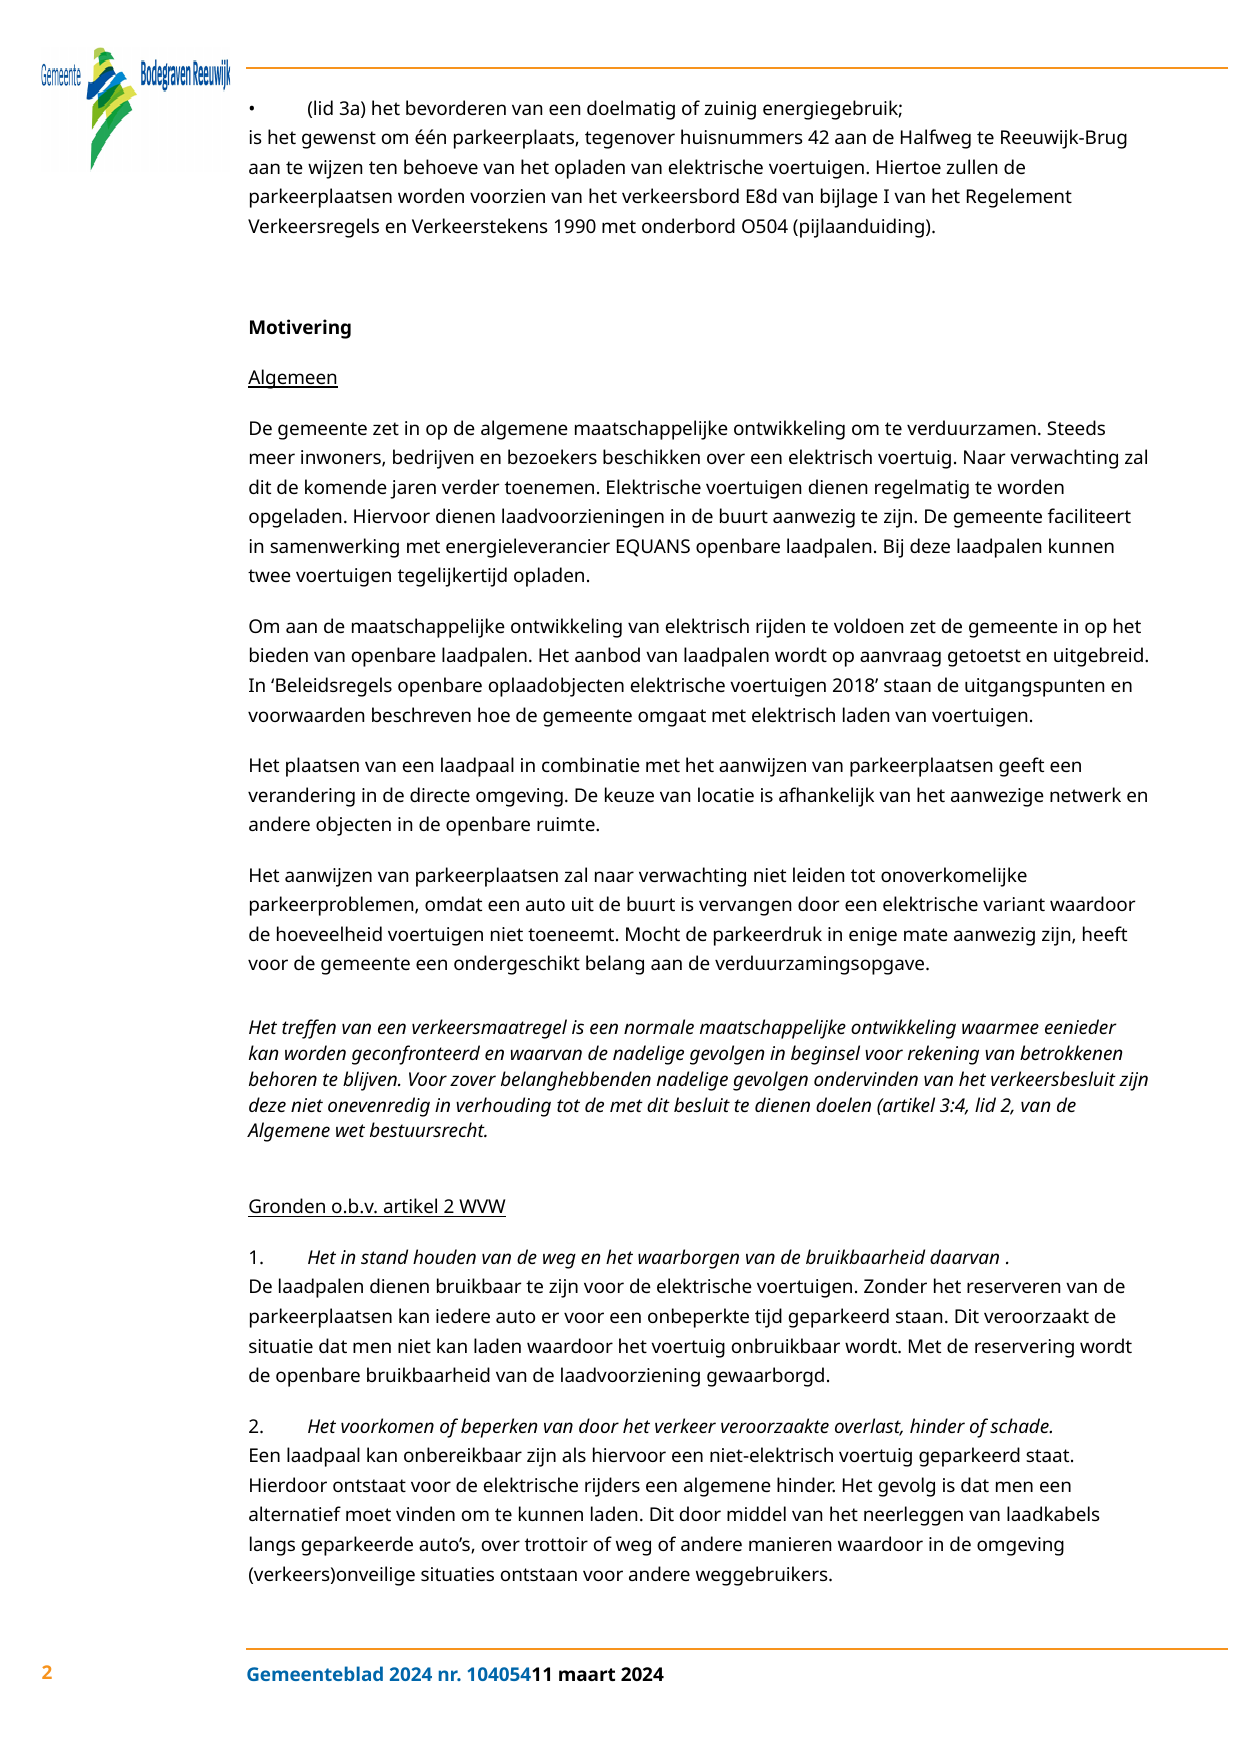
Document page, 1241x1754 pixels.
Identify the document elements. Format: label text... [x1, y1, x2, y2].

list Het voorkomen of beperken van door het verkeer veroorzaakte overlast, hinder of schade. [248, 1413, 1152, 1438]
list (lid 3a) het bevorderen van een doelmatig of zuinig energiegebruik; [248, 95, 1152, 121]
text De laadpalen dienen bruikbaar te zijn voor de elektrische voertuigen. Zonder het reserveren van de parkeerplaatsen kan iedere auto er voor een onbeperkte tijd geparkeerd staan. Dit veroorzaakt de situatie dat men niet kan laden waardoor het voertuig onbruikbaar wordt. Met de reservering wordt de openbare bruikbaarheid van de laadvoorziening gewaarborgd. [248, 1274, 1152, 1388]
list Het in stand houden van de weg en het waarborgen van de bruikbaarheid daarvan . [248, 1244, 1152, 1270]
text Gronden o.b.v. artikel 2 WVW [248, 1194, 1152, 1219]
text De gemeente zet in op de algemene maatschappelijke ontwikkeling om te verduurzamen. Steeds meer inwoners, bedrijven en bezoekers beschikken over een elektrisch voertuig. Naar verwachting zal dit de komende jaren verder toenemen. Elektrische voertuigen dienen regelmatig te worden opgeladen. Hiervoor dienen laadvoorzieningen in de buurt aanwezig te zijn. De gemeente faciliteert in samenwerking met energieleverancier EQUANS openbare laadpalen. Bij deze laadpalen kunnen twee voertuigen tegelijkertijd opladen. [248, 415, 1152, 588]
text Algemeen [248, 364, 1152, 390]
text Het aanwijzen van parkeerplaatsen zal naar verwachting niet leiden tot onoverkomelijke parkeerproblemen, omdat een auto uit de buurt is vervangen door een elektrische variant waardoor de hoeveelheid voertuigen niet toeneemt. Mocht de parkeerdruk in enige mate aanwezig zijn, heeft voor de gemeente een ondergeschikt belang aan de verduurzamingsopgave. [248, 862, 1152, 976]
text Het plaatsen van een laadpaal in combinatie met het aanwijzen van parkeerplaatsen geeft een verandering in de directe omgeving. De keuze van locatie is afhankelijk van het aanwezige netwerk en andere objecten in de openbare ruimte. [248, 752, 1152, 837]
text Een laadpaal kan onbereikbaar zijn als hiervoor een niet-elektrisch voertuig geparkeerd staat. Hierdoor ontstaat voor de elektrische rijders een algemene hinder. Het gevolg is dat men een alternatief moet vinden om te kunnen laden. Dit door middel van het neerleggen van laadkabels langs geparkeerde auto’s, over trottoir of weg of andere manieren waardoor in de omgeving (verkeers)onveilige situaties ontstaan voor andere weggebruikers. [248, 1442, 1152, 1586]
text Het treffen van een verkeersmaatregel is een normale maatschappelijke ontwikkeling waarmee eenieder kan worden geconfronteerd en waarvan de nadelige gevolgen in beginsel voor rekening van betrokkenen behoren te blijven. Voor zover belanghebbenden nadelige gevolgen ondervinden van het verkeersbesluit zijn deze niet onevenredig in verhouding tot de met dit besluit te dienen doelen (artikel 3:4, lid 2, van de Algemene wet bestuursrecht. [248, 1014, 1152, 1143]
text Motivering [248, 314, 1152, 340]
text is het gewenst om één parkeerplaats, tegenover huisnummers 42 aan de Halfweg te Reeuwijk-Brug aan te wijzen ten behoeve van het opladen van elektrische voertuigen. Hiertoe zullen de parkeerplaatsen worden voorzien van het verkeersbord E8d van bijlage I van het Regelement Verkeersregels en Verkeerstekens 1990 met onderbord O504 (pijlaanduiding). [248, 124, 1152, 239]
picture [41, 47, 231, 172]
text Om aan de maatschappelijke ontwikkeling van elektrisch rijden te voldoen zet de gemeente in op het bieden van openbare laadpalen. Het aanbod van laadpalen wordt op aanvraag getoetst en uitgebreid. In ‘Beleidsregels openbare oplaadobjecten elektrische voertuigen 2018’ staan de uitgangspunten en voorwaarden beschreven hoe de gemeente omgaat met elektrisch laden van voertuigen. [248, 613, 1152, 728]
